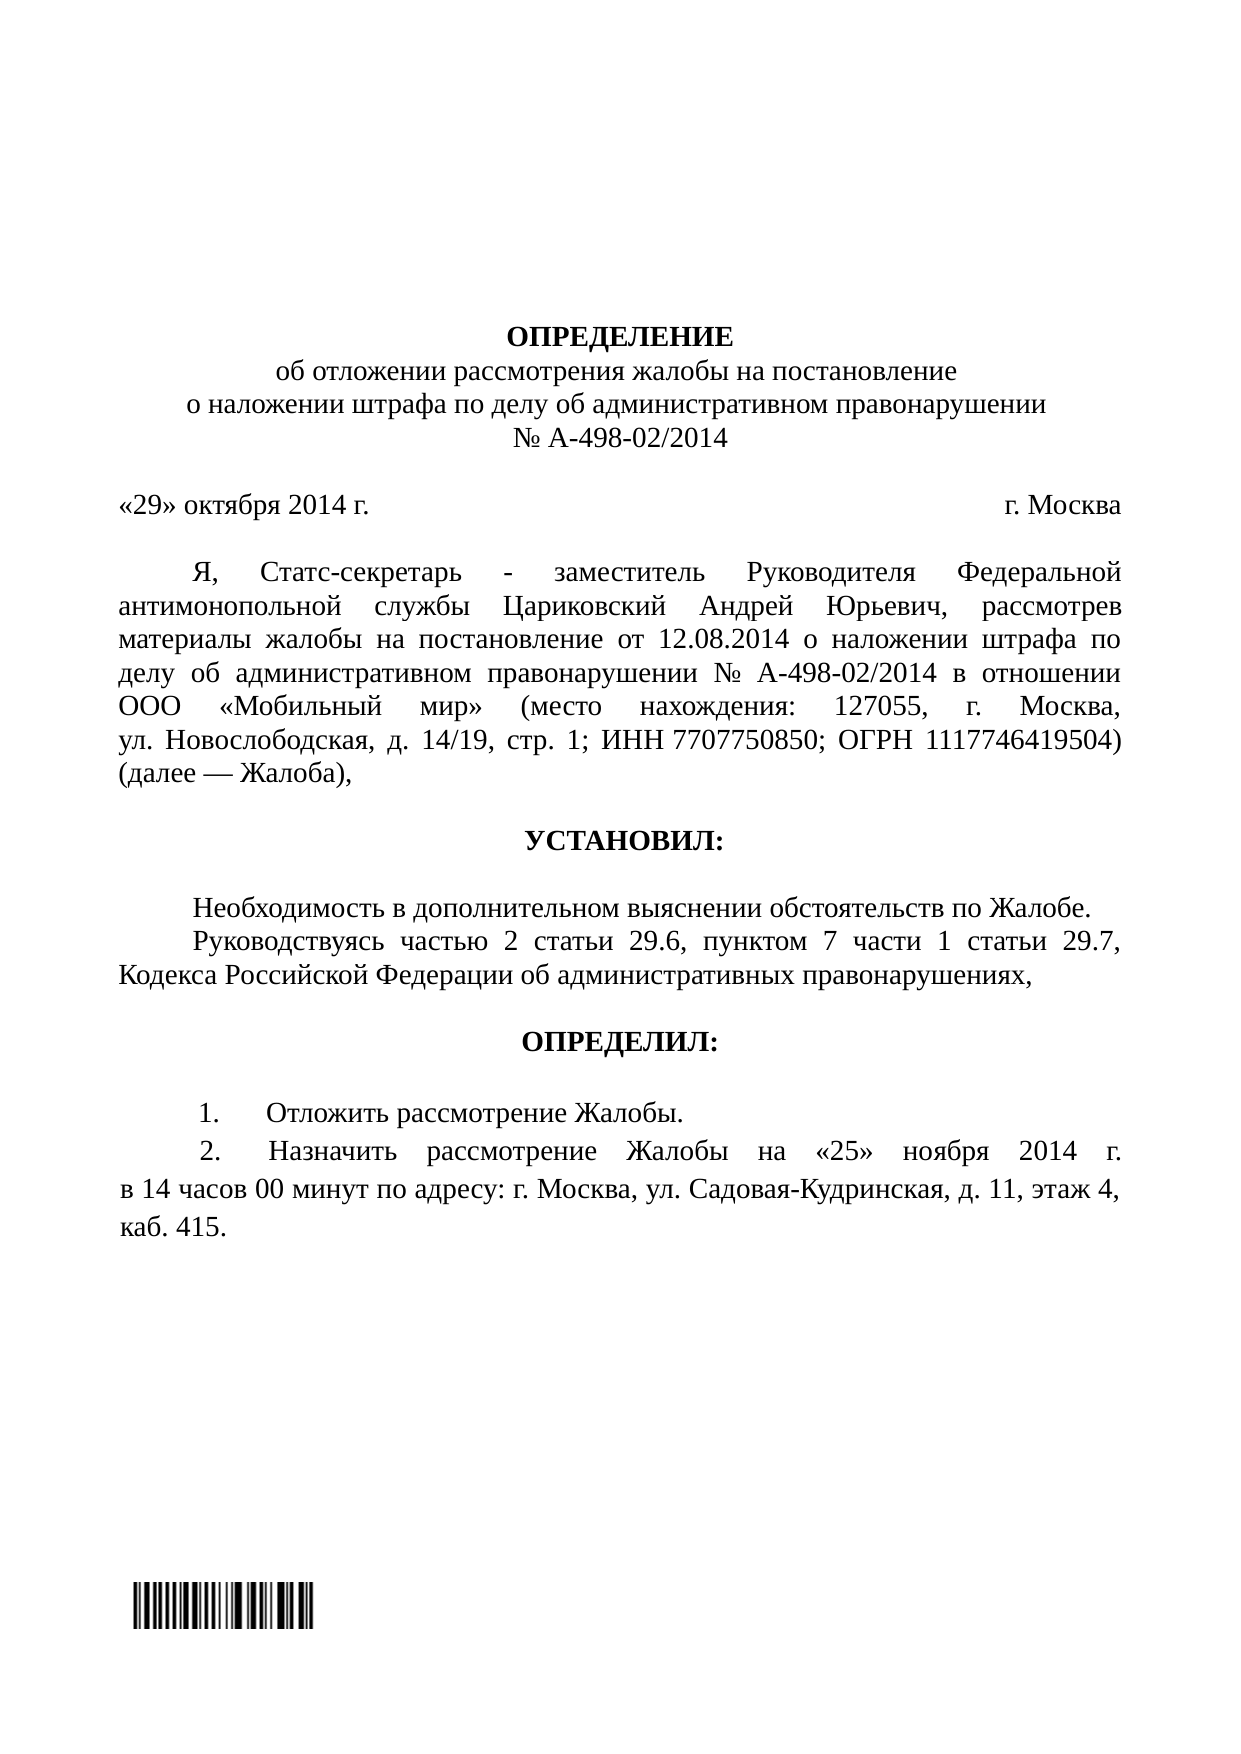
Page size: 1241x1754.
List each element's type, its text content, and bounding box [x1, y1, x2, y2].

text Руководствуясь частью 2 статьи 29.6, пунктом 7 части 1 статьи 29.7, Кодекса Российской Федерации об административных правонарушениях, [118, 923, 1122, 990]
text Необходимость в дополнительном выяснении обстоятельств по Жалобе. [118, 890, 1122, 923]
text «29» октября 2014 г. г. Москва [118, 487, 1122, 521]
text 1. Отложить рассмотрение Жалобы. [118, 1091, 1122, 1129]
list Назначить рассмотрение Жалобы на «25» ноября 2014 г. в 14 часов 00 минут по адресу: г. Москва, ул. Садовая-Кудринская, д. 11, этаж 4, каб. 415. [120, 1129, 1122, 1242]
picture [118, 1582, 331, 1629]
text об отложении рассмотрения жалобы на постановление [118, 353, 1122, 386]
text ОПРЕДЕЛЕНИЕ [118, 319, 1122, 353]
text УСТАНОВИЛ: [118, 823, 1122, 856]
text ОПРЕДЕЛИЛ: [118, 1024, 1122, 1057]
text Я, Статс-секретарь - заместитель Руководителя Федеральной антимонопольной службы Цариковский Андрей Юрьевич, рассмотрев материалы жалобы на постановление от 12.08.2014 о наложении штрафа по делу об административном правонарушении № А-498-02/2014 в отношении ООО «Мобильный мир» (место нахождения: 127055, г. Москва, ул. Новослободская, д. 14/19, стр. 1; ИНН 7707750850; ОГРН 1117746419504) (далее — Жалоба), [118, 554, 1122, 789]
text о наложении штрафа по делу об административном правонарушении [118, 386, 1122, 420]
text № А-498-02/2014 [118, 420, 1122, 453]
